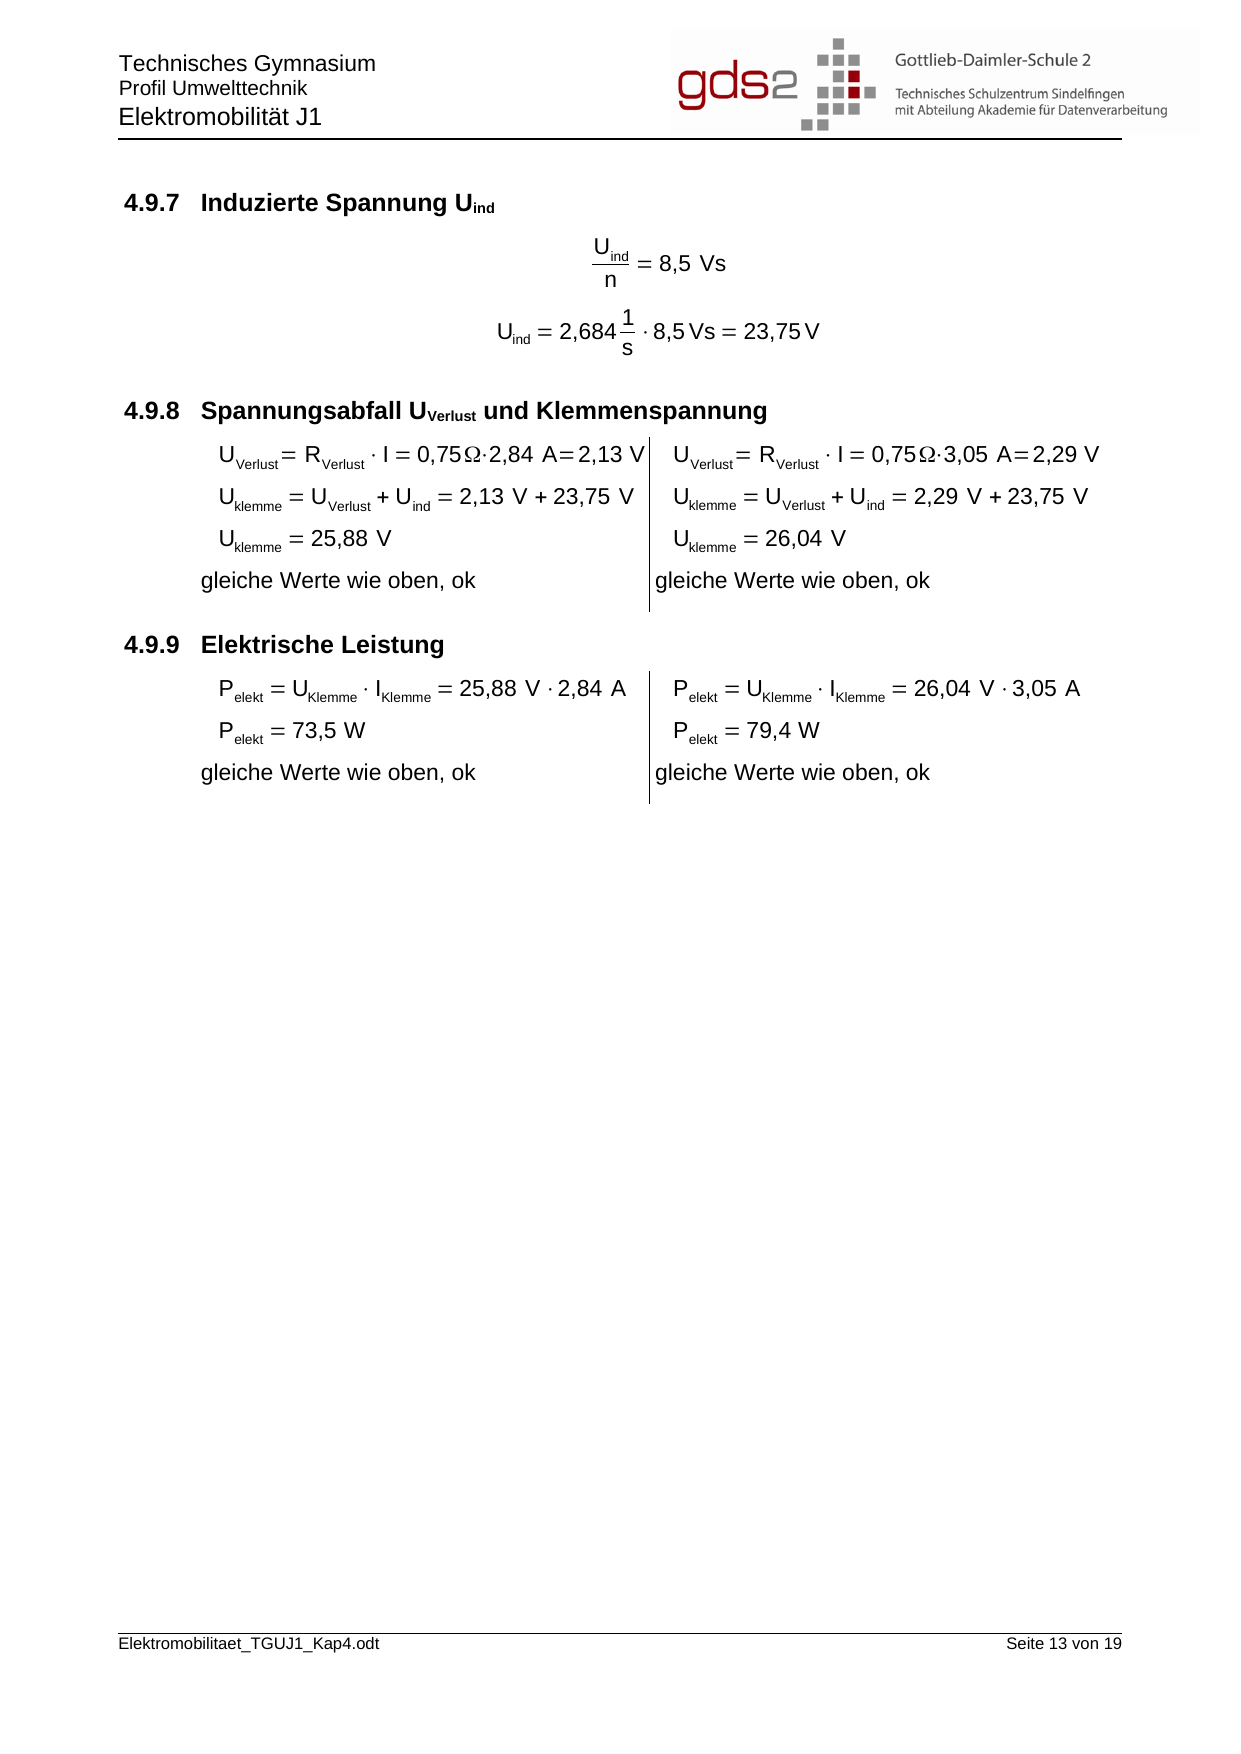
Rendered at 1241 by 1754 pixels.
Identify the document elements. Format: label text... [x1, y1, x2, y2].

table_header Induzierte Spannung Uind [118, 170, 1123, 228]
table_cell Elektrische Leistung [118, 612, 1123, 671]
table_cell gleiche Werte wie oben, ok [118, 437, 649, 612]
table_cell Spannungsabfall UVerlust und Klemmenspannung [118, 378, 1123, 437]
table_cell gleiche Werte wie oben, ok [650, 671, 1123, 804]
table_cell gleiche Werte wie oben, ok [650, 437, 1123, 612]
picture [670, 28, 1201, 135]
table_cell [118, 229, 1123, 378]
table_cell gleiche Werte wie oben, ok [118, 671, 649, 804]
